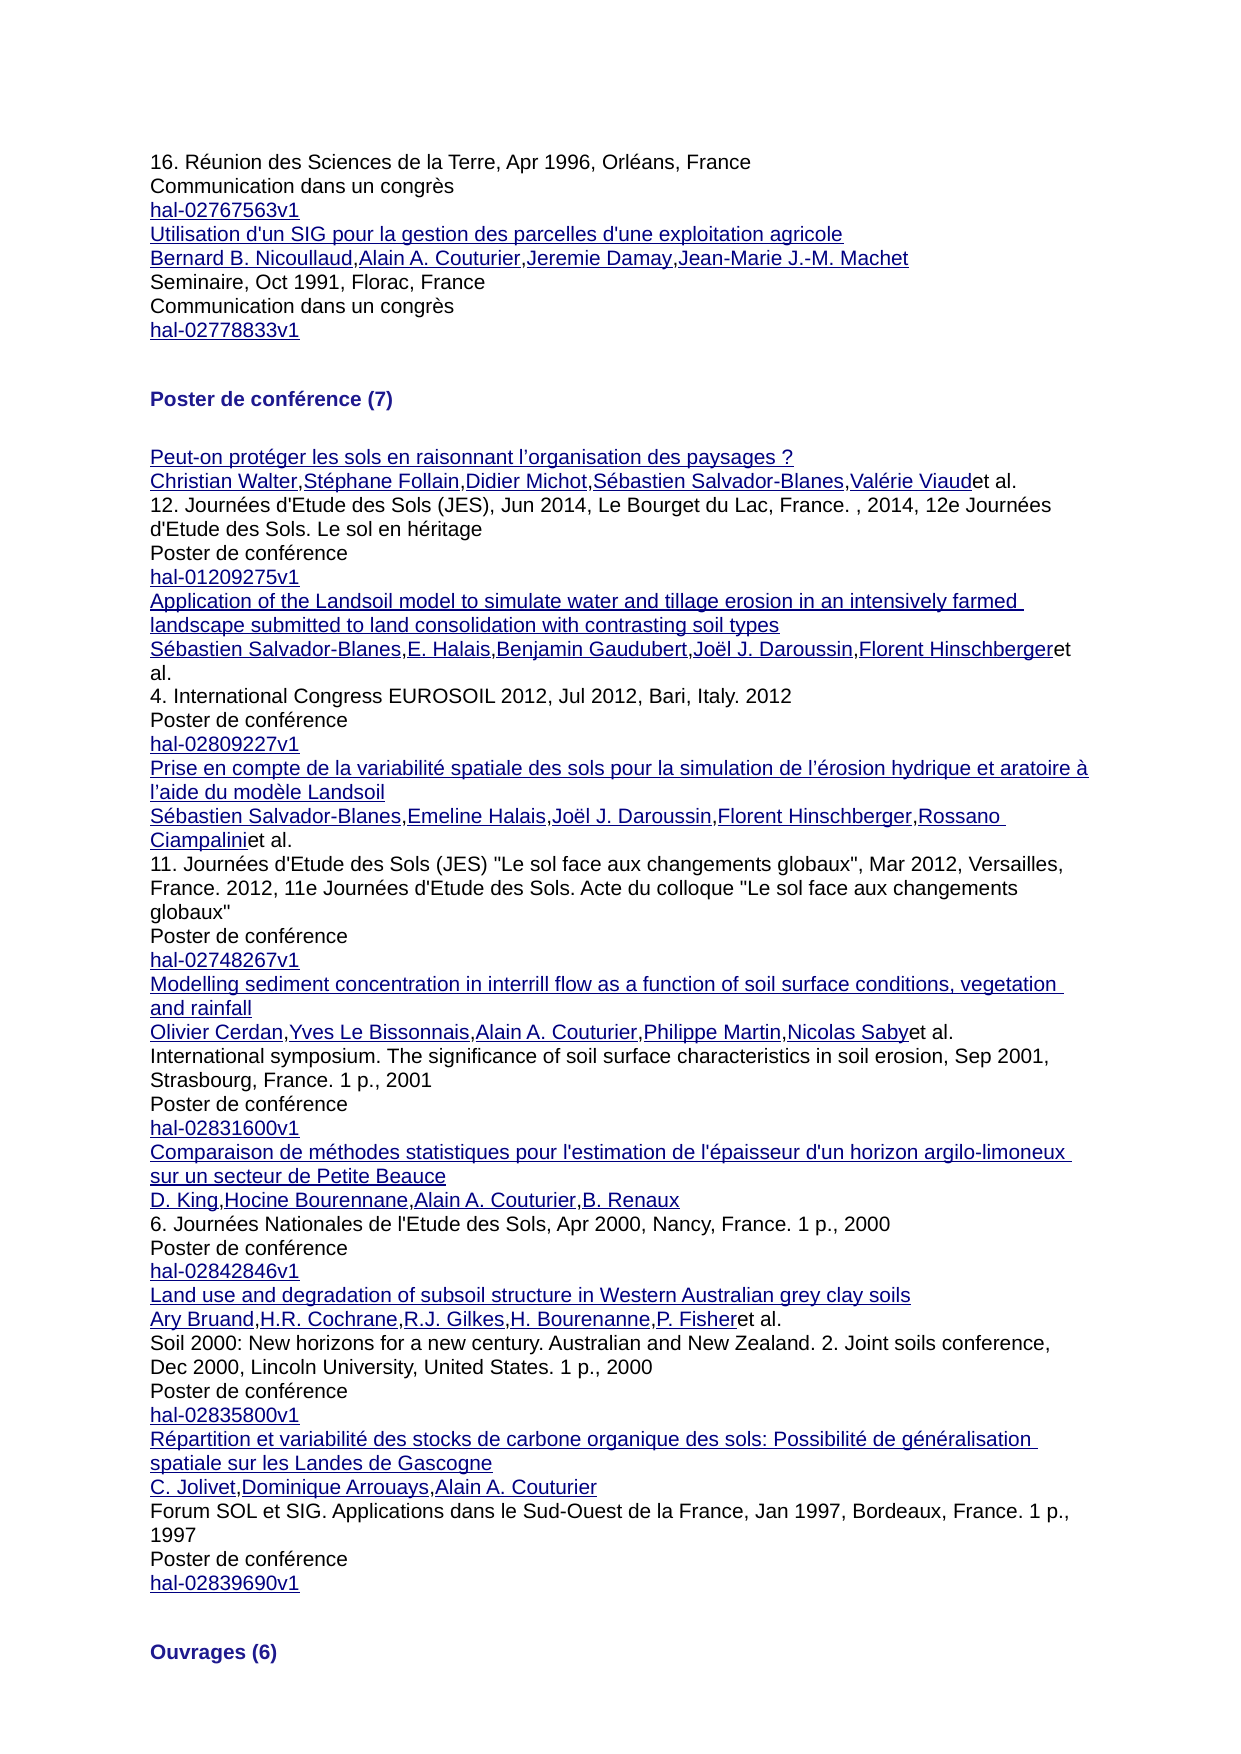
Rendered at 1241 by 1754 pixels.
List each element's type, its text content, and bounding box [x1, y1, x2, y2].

table_header Peut-on protéger les sols en raisonnant l’organisation des paysages ? Christian Walter,Stéphane Follain,Didier Michot,Sébastien Salvador-Blanes,Valérie Viaudet al. 12. Journées d'Etude des Sols (JES), Jun 2014, Le Bourget du Lac, France. , 2014, 12e Journées d'Etude des Sols. Le sol en héritage Poster de conférence hal-01209275v1 [150, 445, 1090, 588]
table_cell Répartition et variabilité des stocks de carbone organique des sols: Possibilité de généralisation spatiale sur les Landes de Gascogne C. Jolivet,Dominique Arrouays,Alain A. Couturier Forum SOL et SIG. Applications dans le Sud-Ouest de la France, Jan 1997, Bordeaux, France. 1 p., 1997 Poster de conférence hal-02839690v1 [150, 1427, 1090, 1595]
table_cell Modelling sediment concentration in interrill flow as a function of soil surface conditions, vegetation and rainfall Olivier Cerdan,Yves Le Bissonnais,Alain A. Couturier,Philippe Martin,Nicolas Sabyet al. International symposium. The significance of soil surface characteristics in soil erosion, Sep 2001, Strasbourg, France. 1 p., 2001 Poster de conférence hal-02831600v1 [150, 972, 1090, 1139]
subtitle Ouvrages (6) [150, 1639, 1090, 1663]
table_cell Utilisation d'un SIG pour la gestion des parcelles d'une exploitation agricole Bernard B. Nicoullaud,Alain A. Couturier,Jeremie Damay,Jean-Marie J.-M. Machet Seminaire, Oct 1991, Florac, France Communication dans un congrès hal-02778833v1 [150, 222, 1090, 342]
table_cell Prise en compte de la variabilité spatiale des sols pour la simulation de l’érosion hydrique et aratoire à l’aide du modèle Landsoil Sébastien Salvador-Blanes,Emeline Halais,Joël J. Daroussin,Florent Hinschberger,Rossano Ciampaliniet al. 11. Journées d'Etude des Sols (JES) "Le sol face aux changements globaux", Mar 2012, Versailles, France. 2012, 11e Journées d'Etude des Sols. Acte du colloque "Le sol face aux changements globaux" Poster de conférence hal-02748267v1 [150, 756, 1090, 972]
subtitle Poster de conférence (7) [150, 386, 1090, 410]
table_cell Comparaison de méthodes statistiques pour l'estimation de l'épaisseur d'un horizon argilo-limoneux sur un secteur de Petite Beauce D. King,Hocine Bourennane,Alain A. Couturier,B. Renaux 6. Journées Nationales de l'Etude des Sols, Apr 2000, Nancy, France. 1 p., 2000 Poster de conférence hal-02842846v1 [150, 1140, 1090, 1283]
table_cell Land use and degradation of subsoil structure in Western Australian grey clay soils Ary Bruand,H.R. Cochrane,R.J. Gilkes,H. Bourenanne,P. Fisheret al. Soil 2000: New horizons for a new century. Australian and New Zealand. 2. Joint soils conference, Dec 2000, Lincoln University, United States. 1 p., 2000 Poster de conférence hal-02835800v1 [150, 1283, 1090, 1427]
table_cell 16. Réunion des Sciences de la Terre, Apr 1996, Orléans, France Communication dans un congrès hal-02767563v1 [150, 150, 1090, 222]
table_cell Application of the Landsoil model to simulate water and tillage erosion in an intensively farmed landscape submitted to land consolidation with contrasting soil types Sébastien Salvador-Blanes,E. Halais,Benjamin Gaudubert,Joël J. Daroussin,Florent Hinschbergeret al. 4. International Congress EUROSOIL 2012, Jul 2012, Bari, Italy. 2012 Poster de conférence hal-02809227v1 [150, 589, 1090, 756]
